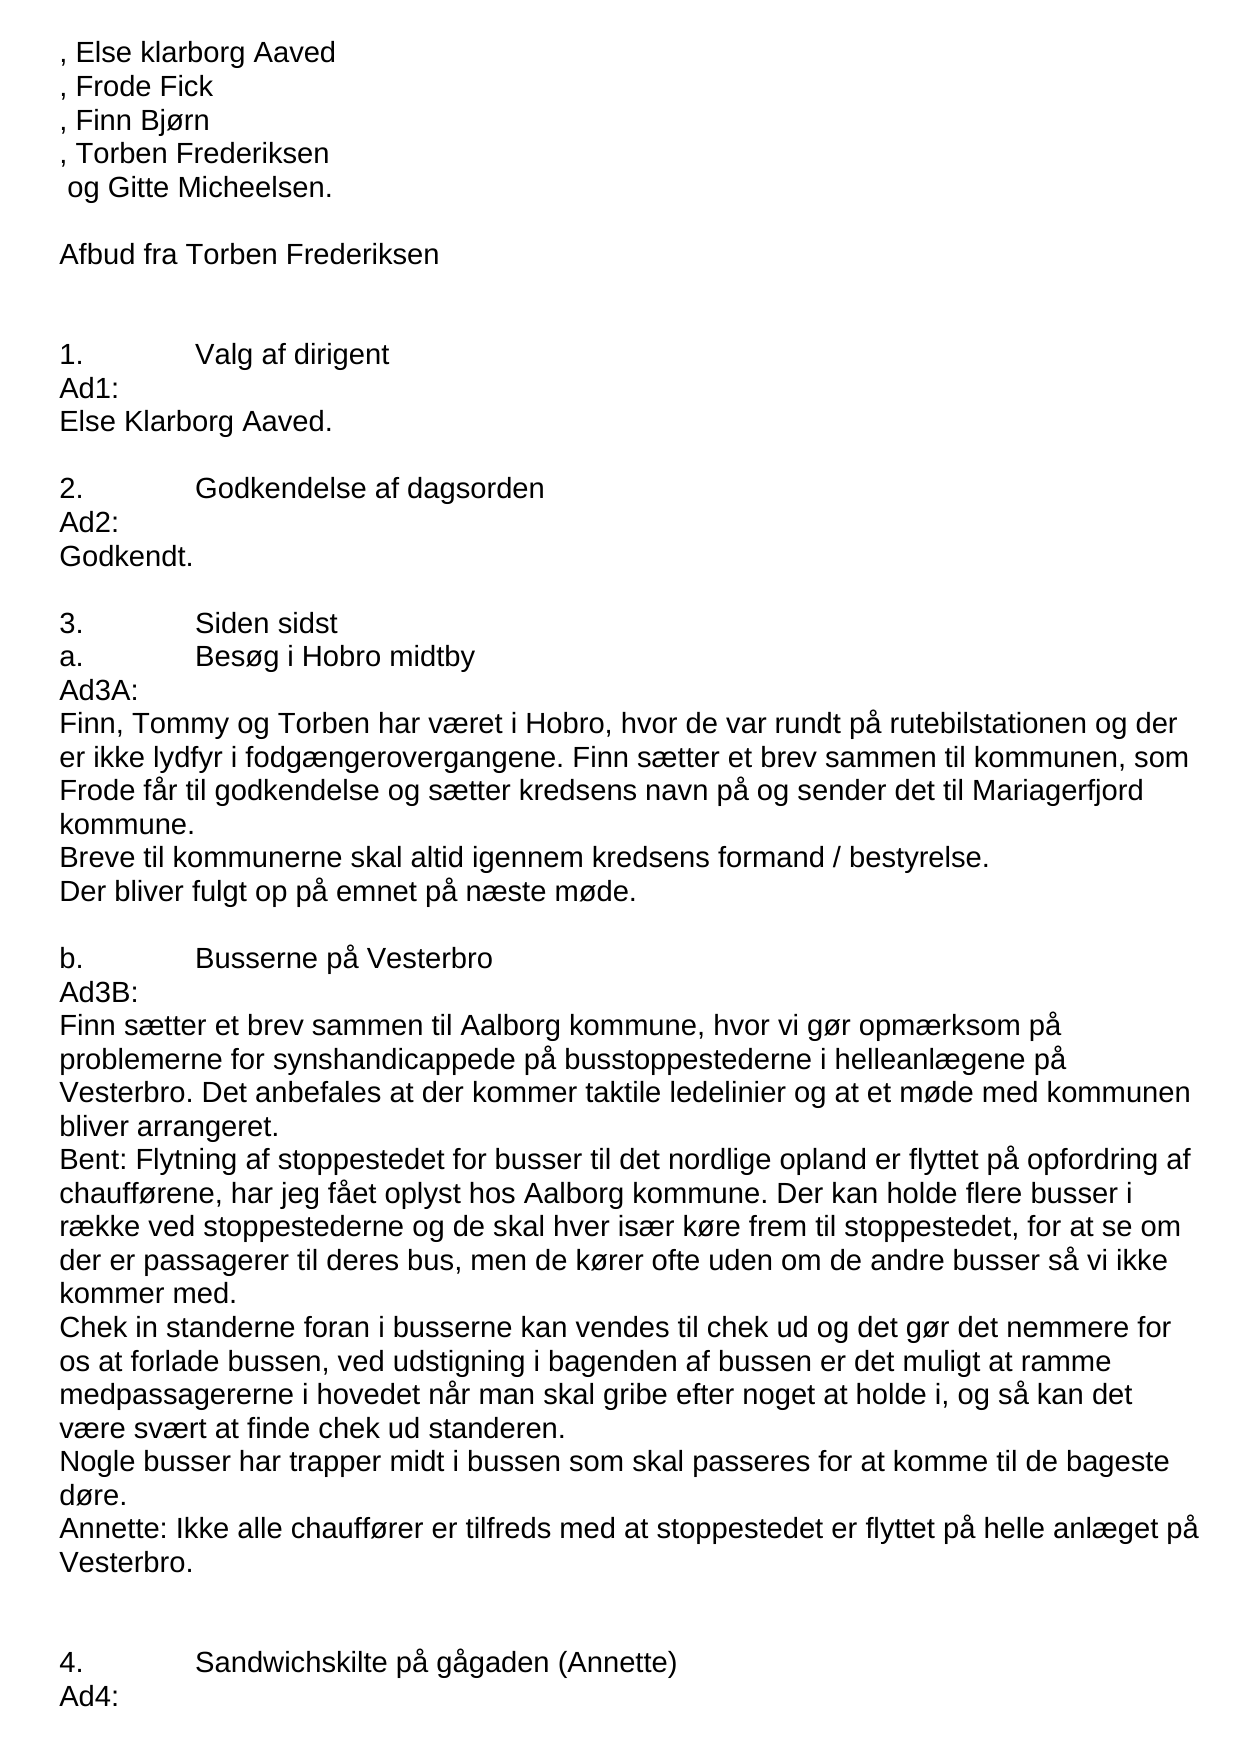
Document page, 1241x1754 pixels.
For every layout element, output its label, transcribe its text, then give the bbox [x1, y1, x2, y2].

text Afbud fra Torben Frederiksen [59, 237, 1205, 270]
text , Finn Bjørn [59, 102, 1205, 136]
text Ad3A: [59, 673, 1205, 706]
text Godkendt. [59, 538, 1205, 572]
text og Gitte Micheelsen. [59, 169, 1205, 203]
text Annette: Ikke alle chauffører er tilfreds med at stoppestedet er flyttet på helle anlæget på Vesterbro. [59, 1511, 1205, 1578]
text Ad4: [59, 1679, 1205, 1712]
text b. Busserne på Vesterbro [59, 941, 1205, 974]
text 1. Valg af dirigent [59, 337, 1205, 371]
text Finn, Tommy og Torben har været i Hobro, hvor de var rundt på rutebilstationen og der er ikke lydfyr i fodgængerovergangene. Finn sætter et brev sammen til kommunen, som Frode får til godkendelse og sætter kredsens navn på og sender det til Mariagerfjord kommune. [59, 706, 1205, 840]
text Finn sætter et brev sammen til Aalborg kommune, hvor vi gør opmærksom på problemerne for synshandicappede på busstoppestederne i helleanlægene på Vesterbro. Det anbefales at der kommer taktile ledelinier og at et møde med kommunen bliver arrangeret. [59, 1008, 1205, 1142]
text 2. Godkendelse af dagsorden [59, 471, 1205, 505]
text , Torben Frederiksen [59, 136, 1205, 169]
text Ad2: [59, 505, 1205, 538]
text , Else klarborg Aaved [59, 35, 1205, 69]
text Breve til kommunerne skal altid igennem kredsens formand / bestyrelse. [59, 840, 1205, 874]
text Bent: Flytning af stoppestedet for busser til det nordlige opland er flyttet på opfordring af chaufførene, har jeg fået oplyst hos Aalborg kommune. Der kan holde flere busser i række ved stoppestederne og de skal hver især køre frem til stoppestedet, for at se om der er passagerer til deres bus, men de kører ofte uden om de andre busser så vi ikke kommer med. [59, 1142, 1205, 1310]
text 3. Siden sidst [59, 606, 1205, 639]
text Ad3B: [59, 974, 1205, 1008]
text Nogle busser har trapper midt i bussen som skal passeres for at komme til de bageste døre. [59, 1444, 1205, 1511]
text Else Klarborg Aaved. [59, 404, 1205, 438]
text a. Besøg i Hobro midtby [59, 639, 1205, 673]
text Ad1: [59, 371, 1205, 404]
text Der bliver fulgt op på emnet på næste møde. [59, 874, 1205, 907]
text Chek in standerne foran i busserne kan vendes til chek ud og det gør det nemmere for os at forlade bussen, ved udstigning i bagenden af bussen er det muligt at ramme medpassagererne i hovedet når man skal gribe efter noget at holde i, og så kan det være svært at finde chek ud standeren. [59, 1310, 1205, 1444]
text 4. Sandwichskilte på gågaden (Annette) [59, 1645, 1205, 1679]
text , Frode Fick [59, 69, 1205, 102]
